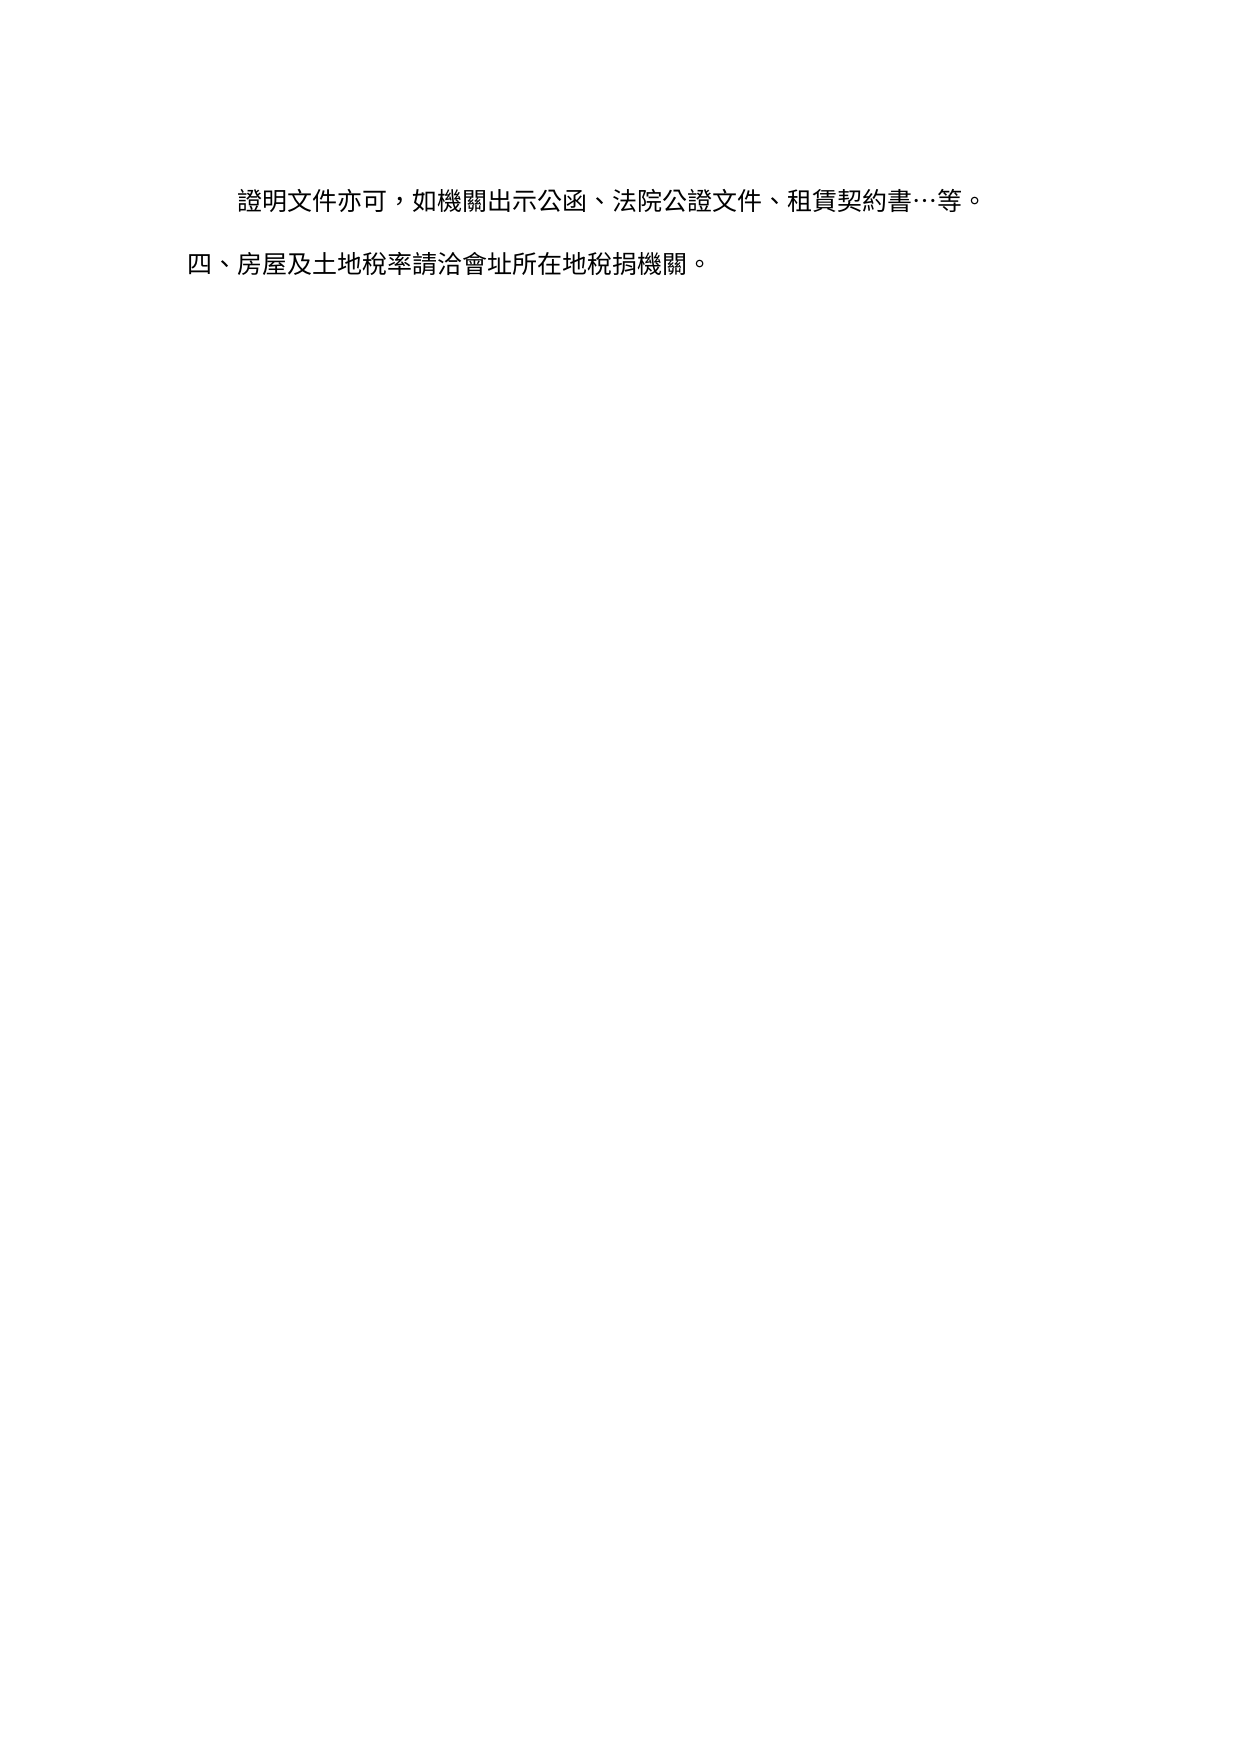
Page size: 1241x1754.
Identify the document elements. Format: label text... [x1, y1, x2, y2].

text 證明文件亦可，如機關出示公函、法院公證文件、租賃契約書…等。 [187, 158, 1053, 221]
text 四、房屋及土地稅率請洽會址所在地稅捐機關。 [187, 221, 1053, 283]
